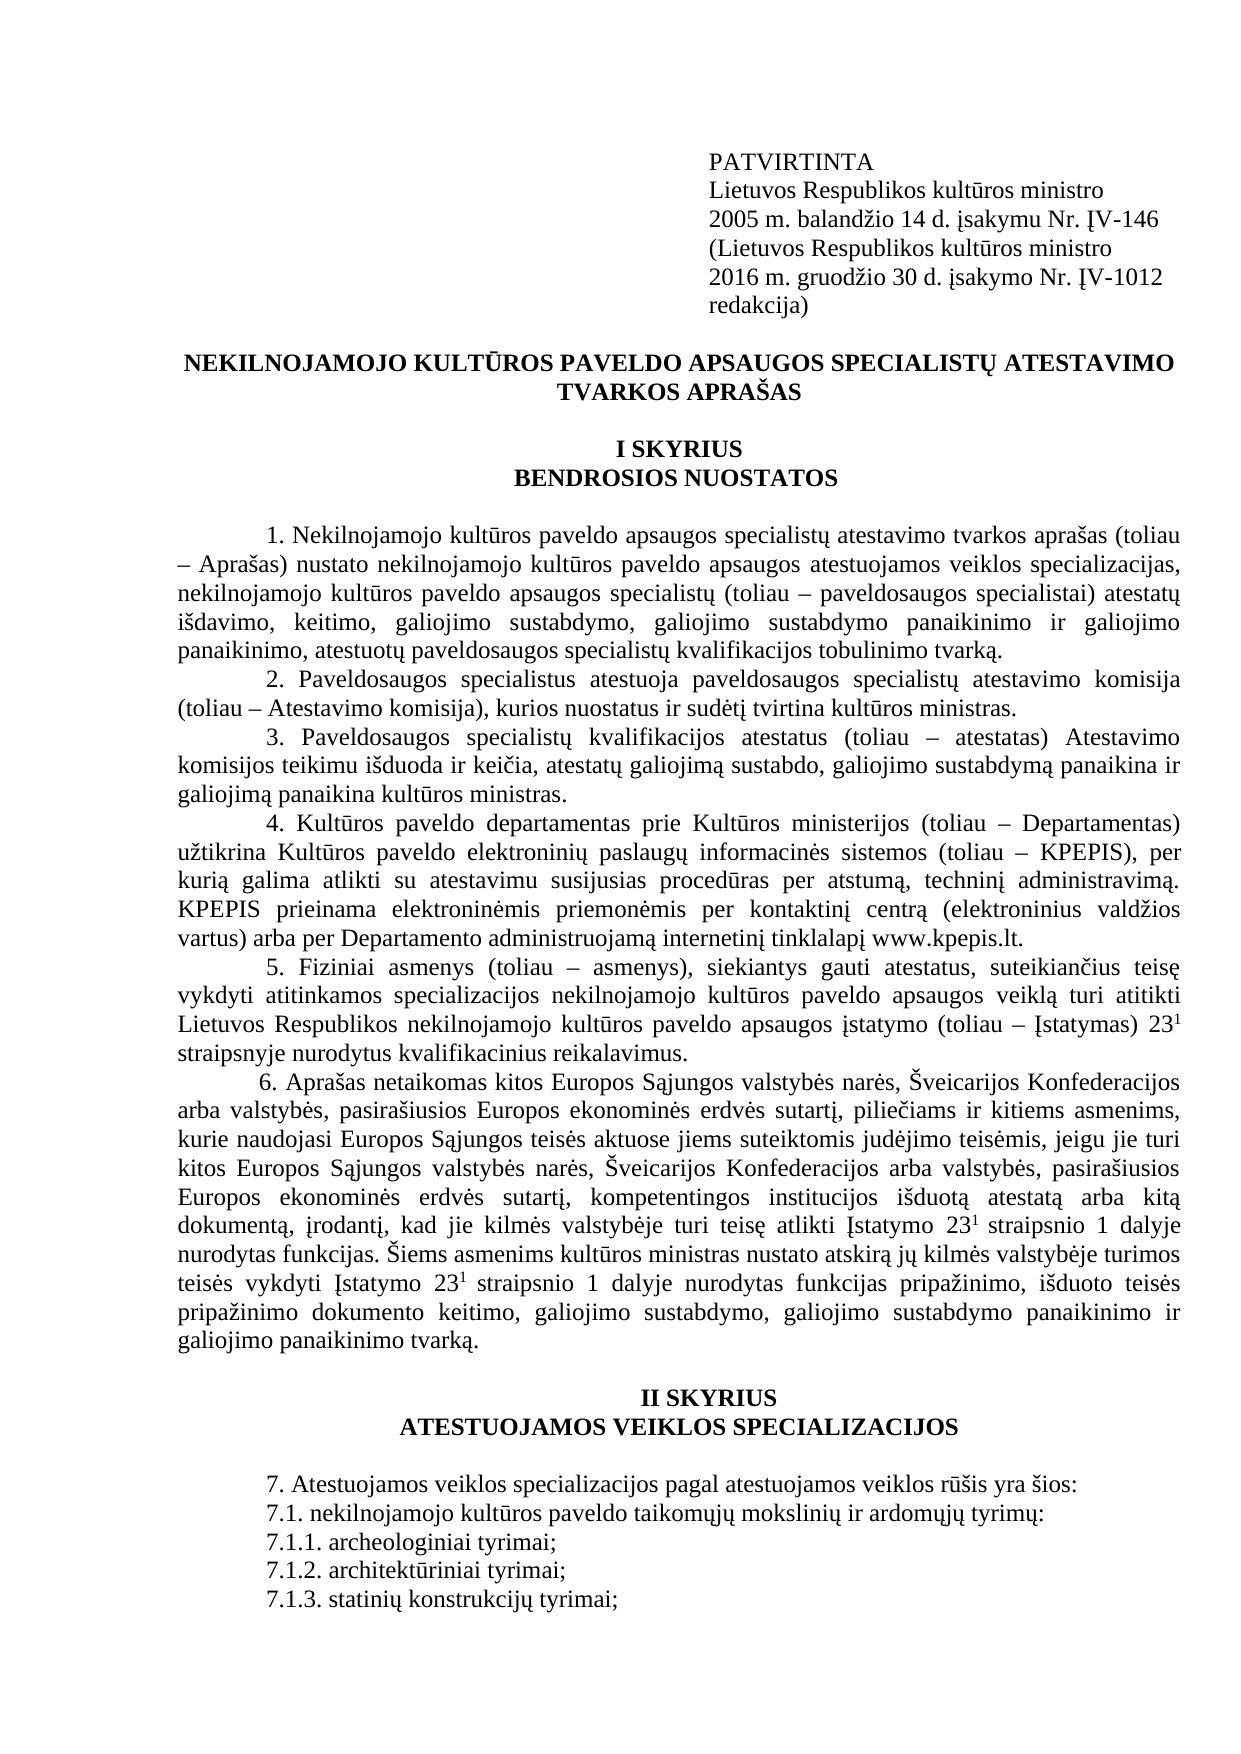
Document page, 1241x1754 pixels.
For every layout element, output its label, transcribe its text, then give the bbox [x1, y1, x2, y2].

text 7.1.2. architektūriniai tyrimai; [177, 1556, 1181, 1584]
text 4. Kultūros paveldo departamentas prie Kultūros ministerijos (toliau – Departamentas) užtikrina Kultūros paveldo elektroninių paslaugų informacinės sistemos (toliau – KPEPIS), per kurią galima atlikti su atestavimu susijusias procedūras per atstumą, techninį administravimą. KPEPIS prieinama elektroninėmis priemonėmis per kontaktinį centrą (elektroninius valdžios vartus) arba per Departamento administruojamą internetinį tinklalapį www.kpepis.lt. [177, 808, 1181, 952]
text Nekilnojamojo kultūros paveldo apsaugos specialistų ATESTAVIMO TVARKOS APRAŠAS [177, 348, 1181, 406]
text (Lietuvos Respublikos kultūros ministro [709, 233, 1181, 262]
text 7. Atestuojamos veiklos specializacijos pagal atestuojamos veiklos rūšis yra šios: [177, 1469, 1181, 1498]
text 3. Paveldosaugos specialistų kvalifikacijos atestatus (toliau – atestatas) Atestavimo komisijos teikimu išduoda ir keičia, atestatų galiojimą sustabdo, galiojimo sustabdymą panaikina ir galiojimą panaikina kultūros ministras. [177, 722, 1181, 808]
text 2. Paveldosaugos specialistus atestuoja paveldosaugos specialistų atestavimo komisija (toliau – Atestavimo komisija), kurios nuostatus ir sudėtį tvirtina kultūros ministras. [177, 664, 1181, 722]
text 7.1.3. statinių konstrukcijų tyrimai; [177, 1584, 1181, 1613]
text 5. Fiziniai asmenys (toliau – asmenys), siekiantys gauti atestatus, suteikiančius teisę vykdyti atitinkamos specializacijos nekilnojamojo kultūros paveldo apsaugos veiklą turi atitikti Lietuvos Respublikos nekilnojamojo kultūros paveldo apsaugos įstatymo (toliau – Įstatymas) 231 straipsnyje nurodytus kvalifikacinius reikalavimus. [177, 952, 1181, 1067]
text 1. Nekilnojamojo kultūros paveldo apsaugos specialistų atestavimo tvarkos aprašas (toliau – Aprašas) nustato nekilnojamojo kultūros paveldo apsaugos atestuojamos veiklos specializacijas, nekilnojamojo kultūros paveldo apsaugos specialistų (toliau – paveldosaugos specialistai) atestatų išdavimo, keitimo, galiojimo sustabdymo, galiojimo sustabdymo panaikinimo ir galiojimo panaikinimo, atestuotų paveldosaugos specialistų kvalifikacijos tobulinimo tvarką. [177, 521, 1181, 664]
text 7.1. nekilnojamojo kultūros paveldo taikomųjų mokslinių ir ardomųjų tyrimų: [177, 1498, 1181, 1527]
text 2016 m. gruodžio 30 d. įsakymo Nr. ĮV-1012 redakcija) [709, 262, 1181, 319]
text I SKYRIUS [177, 434, 1181, 463]
text 6. Aprašas netaikomas kitos Europos Sąjungos valstybės narės, Šveicarijos Konfederacijos arba valstybės, pasirašiusios Europos ekonominės erdvės sutartį, piliečiams ir kitiems asmenims, kurie naudojasi Europos Sąjungos teisės aktuose jiems suteiktomis judėjimo teisėmis, jeigu jie turi kitos Europos Sąjungos valstybės narės, Šveicarijos Konfederacijos arba valstybės, pasirašiusios Europos ekonominės erdvės sutartį, kompetentingos institucijos išduotą atestatą arba kitą dokumentą, įrodantį, kad jie kilmės valstybėje turi teisę atlikti Įstatymo 231 straipsnio 1 dalyje nurodytas funkcijas. Šiems asmenims kultūros ministras nustato atskirą jų kilmės valstybėje turimos teisės vykdyti Įstatymo 231 straipsnio 1 dalyje nurodytas funkcijas pripažinimo, išduoto teisės pripažinimo dokumento keitimo, galiojimo sustabdymo, galiojimo sustabdymo panaikinimo ir galiojimo panaikinimo tvarką. [177, 1067, 1181, 1354]
text Lietuvos Respublikos kultūros ministro [709, 176, 1181, 204]
text 2005 m. balandžio 14 d. įsakymu Nr. ĮV-146 [709, 204, 1181, 233]
text II Skyrius [177, 1383, 1181, 1412]
text 7.1.1. archeologiniai tyrimai; [177, 1527, 1181, 1556]
text BENDROSIOS NUOSTATOS [177, 463, 1181, 492]
text PATVIRTINTA [709, 147, 1181, 176]
text ATESTUOJAMOS VEIKLOS SPECIALIZACIJOS [177, 1412, 1181, 1441]
